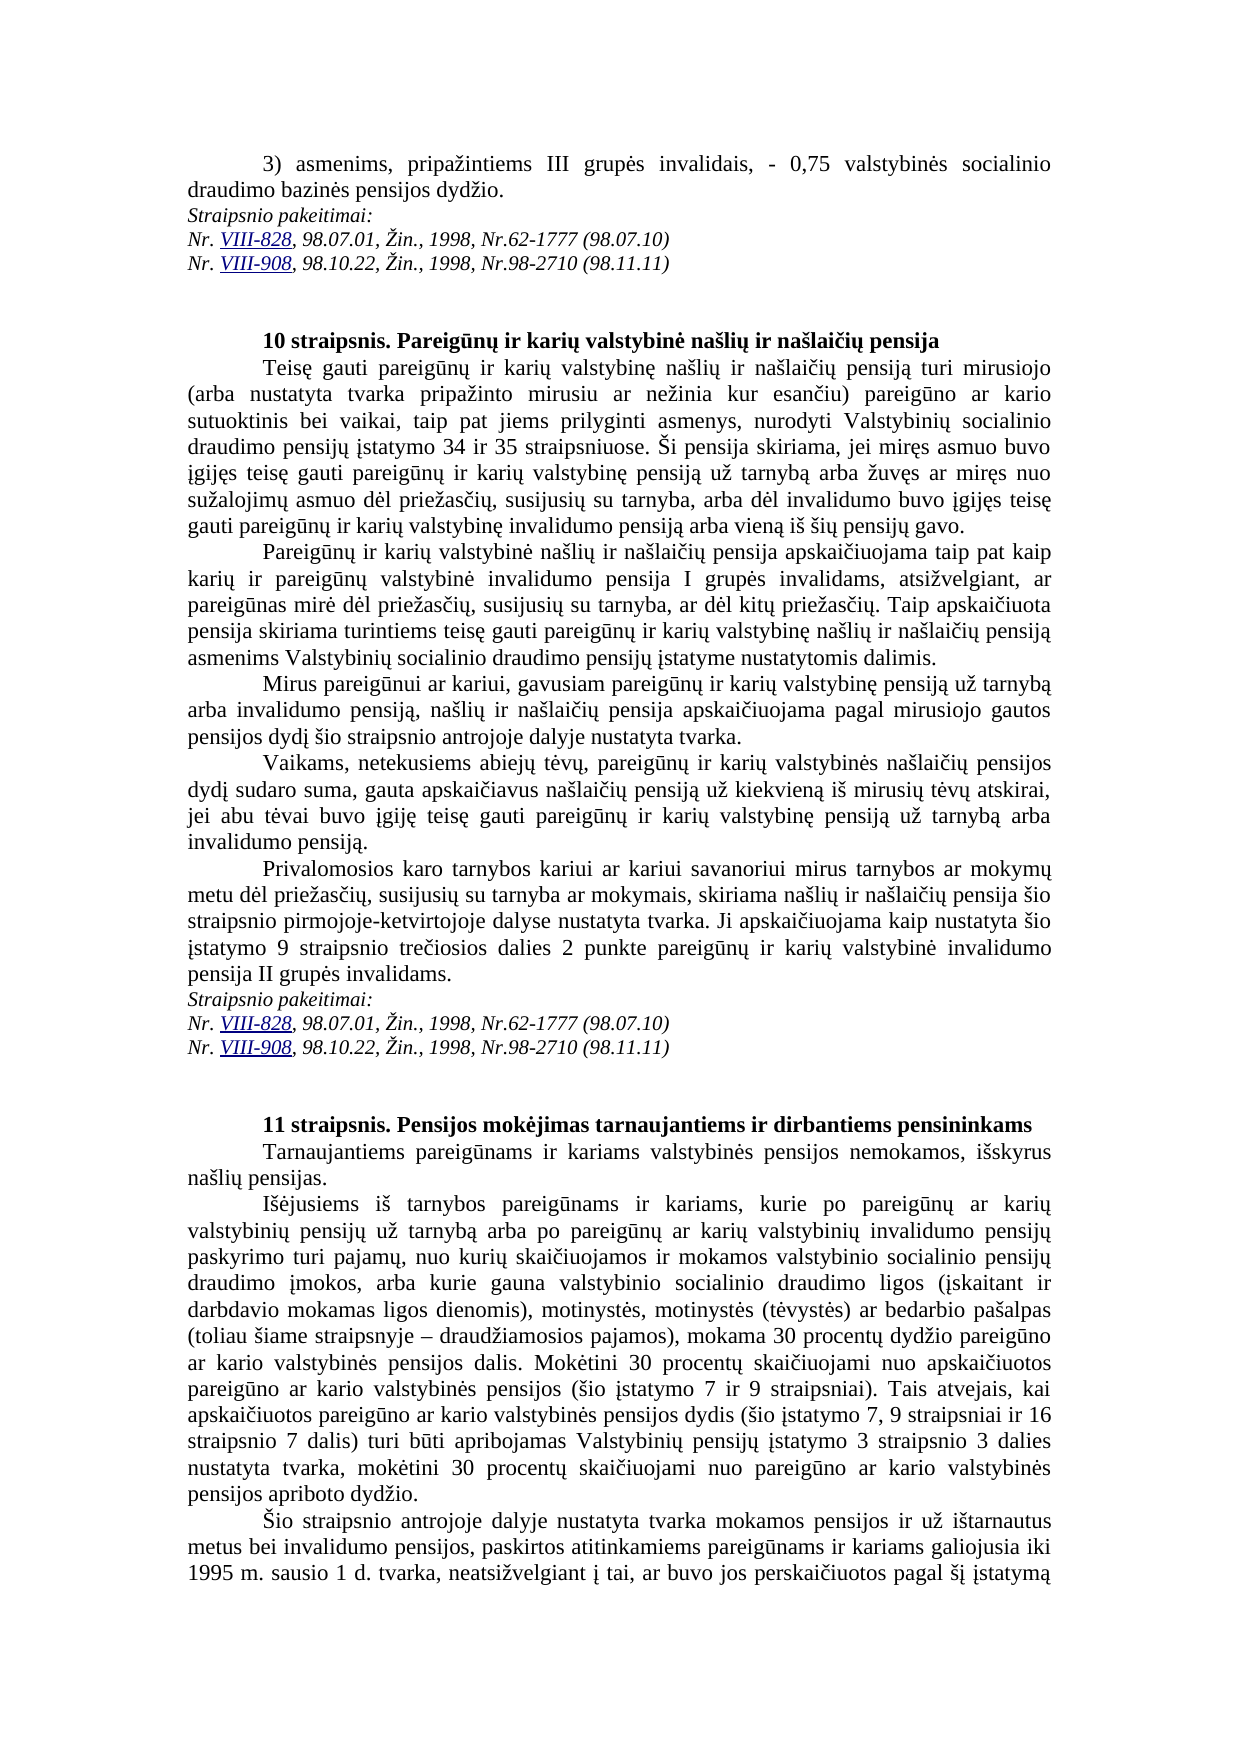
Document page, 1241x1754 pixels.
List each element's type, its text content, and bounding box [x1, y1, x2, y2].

text Mirus pareigūnui ar kariui, gavusiam pareigūnų ir karių valstybinę pensiją už tarnybą arba invalidumo pensiją, našlių ir našlaičių pensija apskaičiuojama pagal mirusiojo gautos pensijos dydį šio straipsnio antrojoje dalyje nustatyta tvarka. [187, 670, 1053, 749]
text 3) asmenims, pripažintiems III grupės invalidais, - 0,75 valstybinės socialinio draudimo bazinės pensijos dydžio. [187, 150, 1053, 203]
text Straipsnio pakeitimai: [187, 203, 1053, 227]
text Nr. VIII-828, 98.07.01, Žin., 1998, Nr.62-1777 (98.07.10) [187, 1011, 1053, 1034]
text Vaikams, netekusiems abiejų tėvų, pareigūnų ir karių valstybinės našlaičių pensijos dydį sudaro suma, gauta apskaičiavus našlaičių pensiją už kiekvieną iš mirusių tėvų atskirai, jei abu tėvai buvo įgiję teisę gauti pareigūnų ir karių valstybinę pensiją už tarnybą arba invalidumo pensiją. [187, 749, 1053, 855]
text Išėjusiems iš tarnybos pareigūnams ir kariams, kurie po pareigūnų ar karių valstybinių pensijų už tarnybą arba po pareigūnų ar karių valstybinių invalidumo pensijų paskyrimo turi pajamų, nuo kurių skaičiuojamos ir mokamos valstybinio socialinio pensijų draudimo įmokos, arba kurie gauna valstybinio socialinio draudimo ligos (įskaitant ir darbdavio mokamas ligos dienomis), motinystės, motinystės (tėvystės) ar bedarbio pašalpas (toliau šiame straipsnyje – draudžiamosios pajamos), mokama 30 procentų dydžio pareigūno ar kario valstybinės pensijos dalis. Mokėtini 30 procentų skaičiuojami nuo apskaičiuotos pareigūno ar kario valstybinės pensijos (šio įstatymo 7 ir 9 straipsniai). Tais atvejais, kai apskaičiuotos pareigūno ar kario valstybinės pensijos dydis (šio įstatymo 7, 9 straipsniai ir 16 straipsnio 7 dalis) turi būti apribojamas Valstybinių pensijų įstatymo 3 straipsnio 3 dalies nustatyta tvarka, mokėtini 30 procentų skaičiuojami nuo pareigūno ar kario valstybinės pensijos apriboto dydžio. [187, 1190, 1053, 1507]
text Nr. VIII-828, 98.07.01, Žin., 1998, Nr.62-1777 (98.07.10) [187, 227, 1053, 251]
text Teisę gauti pareigūnų ir karių valstybinę našlių ir našlaičių pensiją turi mirusiojo (arba nustatyta tvarka pripažinto mirusiu ar nežinia kur esančiu) pareigūno ar kario sutuoktinis bei vaikai, taip pat jiems prilyginti asmenys, nurodyti Valstybinių socialinio draudimo pensijų įstatymo 34 ir 35 straipsniuose. Ši pensija skiriama, jei miręs asmuo buvo įgijęs teisę gauti pareigūnų ir karių valstybinę pensiją už tarnybą arba žuvęs ar miręs nuo sužalojimų asmuo dėl priežasčių, susijusių su tarnyba, arba dėl invalidumo buvo įgijęs teisę gauti pareigūnų ir karių valstybinę invalidumo pensiją arba vieną iš šių pensijų gavo. [187, 354, 1053, 538]
text Nr. VIII-908, 98.10.22, Žin., 1998, Nr.98-2710 (98.11.11) [187, 251, 1053, 275]
text Straipsnio pakeitimai: [187, 986, 1053, 1011]
text Šio straipsnio antrojoje dalyje nustatyta tvarka mokamos pensijos ir už ištarnautus metus bei invalidumo pensijos, paskirtos atitinkamiems pareigūnams ir kariams galiojusia iki 1995 m. sausio 1 d. tvarka, neatsižvelgiant į tai, ar buvo jos perskaičiuotos pagal šį įstatymą [187, 1507, 1053, 1586]
text Tarnaujantiems pareigūnams ir kariams valstybinės pensijos nemokamos, išskyrus našlių pensijas. [187, 1138, 1053, 1190]
text 11 straipsnis. Pensijos mokėjimas tarnaujantiems ir dirbantiems pensininkams [262, 1111, 1053, 1138]
text Privalomosios karo tarnybos kariui ar kariui savanoriui mirus tarnybos ar mokymų metu dėl priežasčių, susijusių su tarnyba ar mokymais, skiriama našlių ir našlaičių pensija šio straipsnio pirmojoje-ketvirtojoje dalyse nustatyta tvarka. Ji apskaičiuojama kaip nustatyta šio įstatymo 9 straipsnio trečiosios dalies 2 punkte pareigūnų ir karių valstybinė invalidumo pensija II grupės invalidams. [187, 855, 1053, 986]
text 10 straipsnis. Pareigūnų ir karių valstybinė našlių ir našlaičių pensija [187, 328, 1053, 354]
text Nr. VIII-908, 98.10.22, Žin., 1998, Nr.98-2710 (98.11.11) [187, 1034, 1053, 1059]
text Pareigūnų ir karių valstybinė našlių ir našlaičių pensija apskaičiuojama taip pat kaip karių ir pareigūnų valstybinė invalidumo pensija I grupės invalidams, atsižvelgiant, ar pareigūnas mirė dėl priežasčių, susijusių su tarnyba, ar dėl kitų priežasčių. Taip apskaičiuota pensija skiriama turintiems teisę gauti pareigūnų ir karių valstybinę našlių ir našlaičių pensiją asmenims Valstybinių socialinio draudimo pensijų įstatyme nustatytomis dalimis. [187, 538, 1053, 670]
